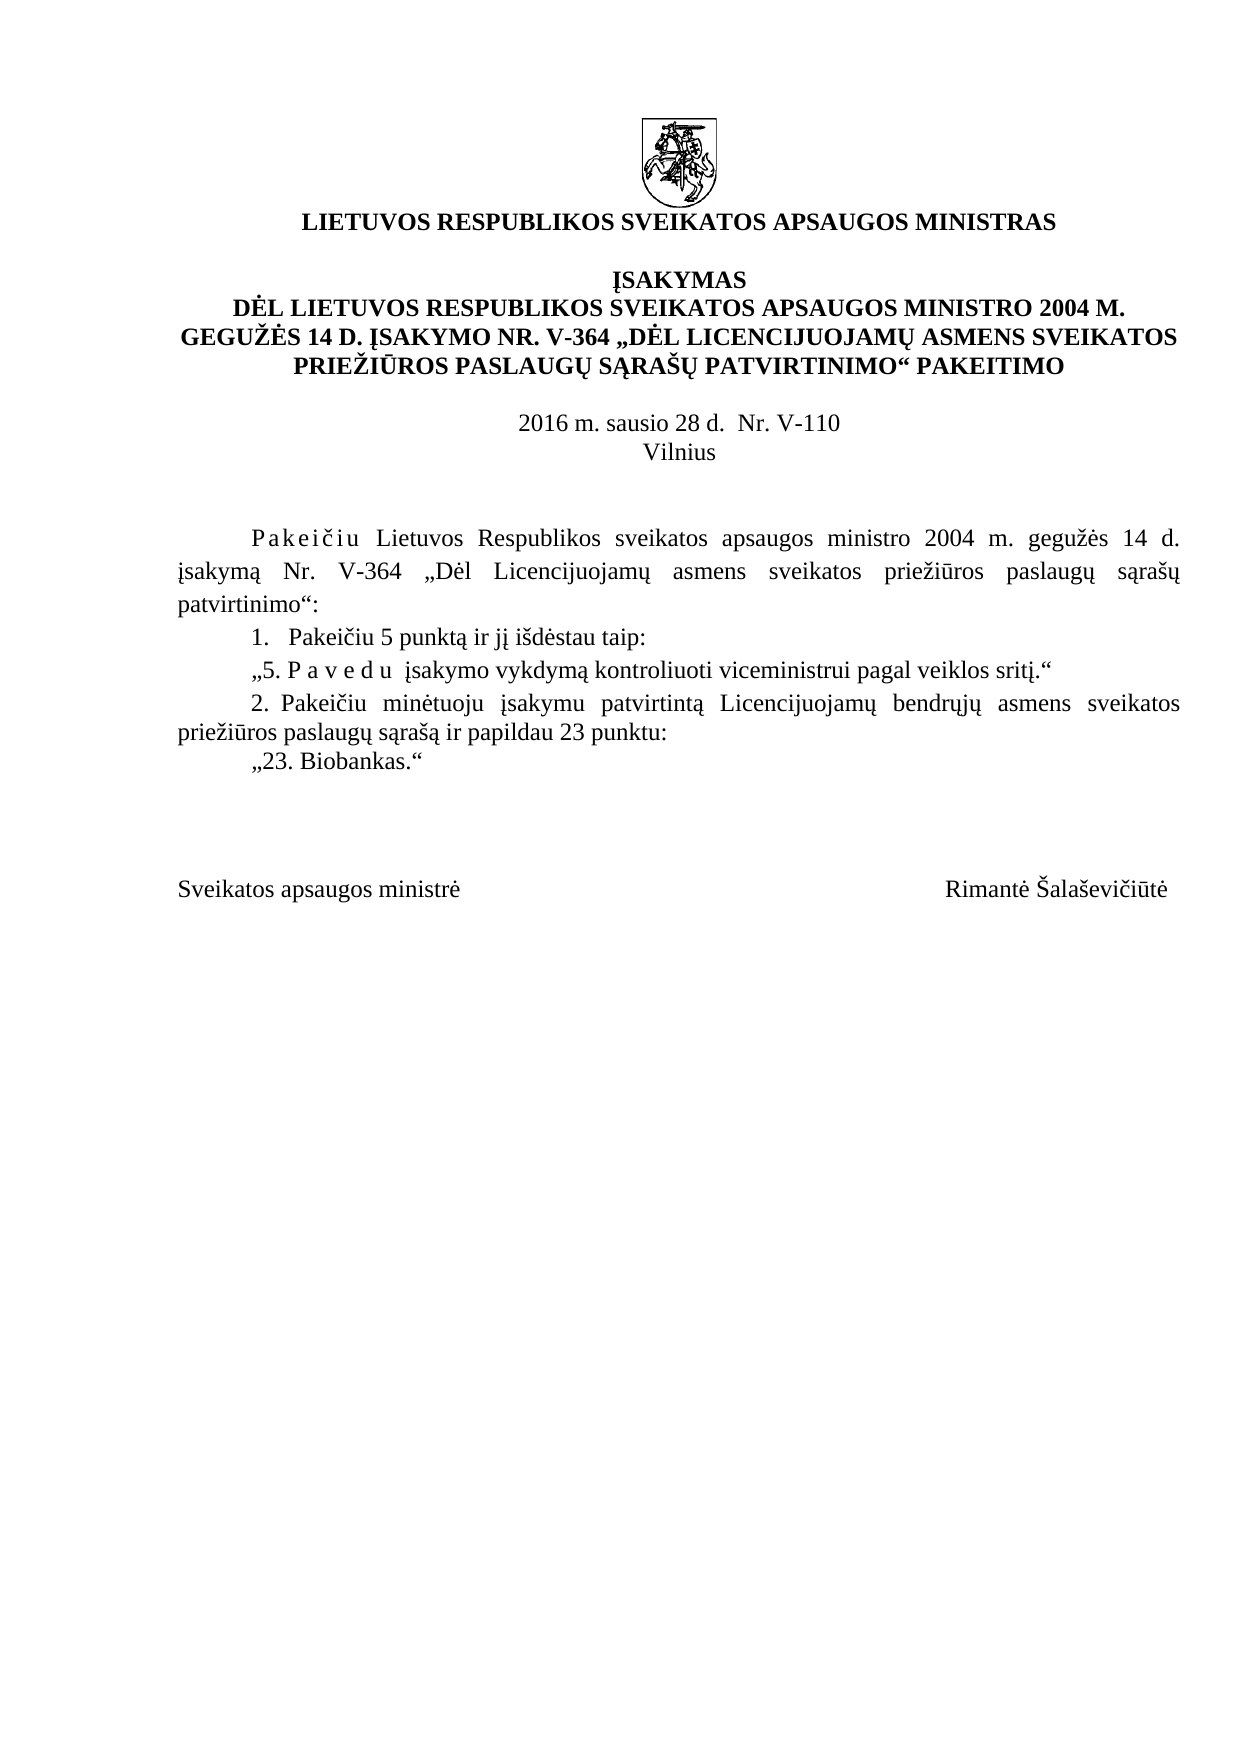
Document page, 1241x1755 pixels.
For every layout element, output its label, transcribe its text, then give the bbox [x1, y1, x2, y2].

text LIETUVOS RESPUBLIKOS SVEIKATOS APSAUGOS MINISTRAS [177, 207, 1181, 236]
text „5. P a v e d u įsakymo vykdymą kontroliuoti viceministrui pagal veiklos sritį.“ [177, 656, 1181, 684]
text 2016 m. sausio 28 d. Nr. V-110 [177, 408, 1181, 437]
text Vilnius [177, 437, 1181, 466]
text 2. Pakeičiu minėtuoju įsakymu patvirtintą Licencijuojamų bendrųjų asmens sveikatos priežiūros paslaugų sąrašą ir papildau 23 punktu: [177, 688, 1181, 746]
text 1. Pakeičiu 5 punktą ir jį išdėstau taip: [251, 622, 1181, 651]
text ĮSAKYMAS [177, 265, 1181, 293]
text Pakeičiu Lietuvos Respublikos sveikatos apsaugos ministro 2004 m. gegužės 14 d. įsakymą Nr. V-364 „Dėl Licencijuojamų asmens sveikatos priežiūros paslaugų sąrašų patvirtinimo“: [177, 523, 1181, 618]
text Sveikatos apsaugos ministrė Rimantė Šalaševičiūtė [177, 874, 1181, 903]
text DĖL LIETUVOS RESPUBLIKOS SVEIKATOS APSAUGOS MINISTRO 2004 M. GEGUŽĖS 14 D. ĮSAKYMO NR. V-364 „DĖL LICENCIJUOJAMŲ ASMENS SVEIKATOS PRIEŽIŪROS PASLAUGŲ SĄRAŠŲ PATVIRTINIMO“ PAKEITIMO [177, 293, 1181, 380]
text „23. Biobankas.“ [177, 746, 1181, 775]
